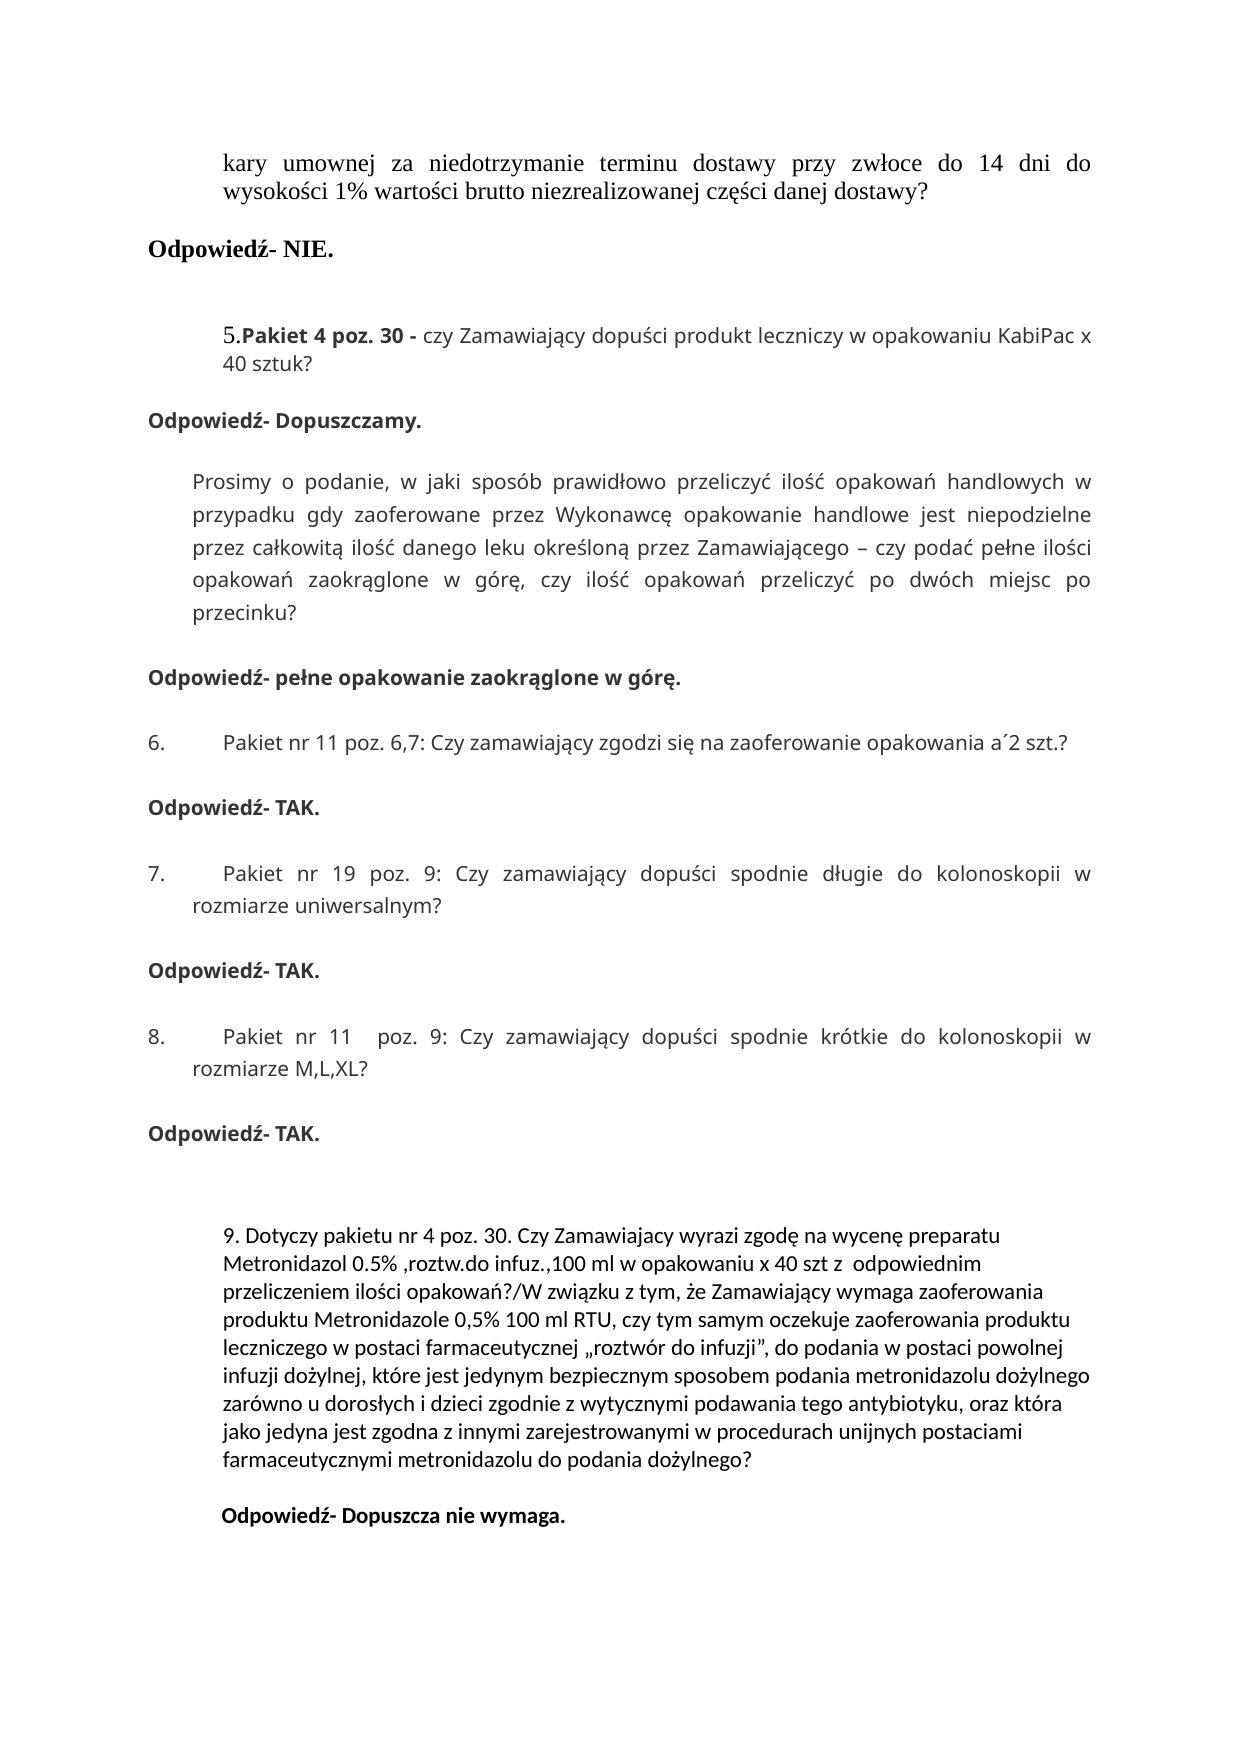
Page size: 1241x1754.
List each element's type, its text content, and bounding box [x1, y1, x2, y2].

list Prosimy o podanie, w jaki sposób prawidłowo przeliczyć ilość opakowań handlowych w przypadku gdy zaoferowane przez Wykonawcę opakowanie handlowe jest niepodzielne przez całkowitą ilość danego leku określoną przez Zamawiającego – czy podać pełne ilości opakowań zaokrąglone w górę, czy ilość opakowań przeliczyć po dwóch miejsc po przecinku? [148, 467, 1093, 626]
text Odpowiedź- NIE. [148, 234, 1093, 263]
list 5.Pakiet 4 poz. 30 - czy Zamawiający dopuści produkt leczniczy w opakowaniu KabiPac x 40 sztuk? [185, 291, 1093, 378]
text Odpowiedź- TAK. [148, 1119, 1093, 1148]
list Pakiet nr 11 poz. 9: Czy zamawiający dopuści spodnie krótkie do kolonoskopii w rozmiarze M,L,XL? [148, 1022, 1093, 1083]
list Odpowiedź- Dopuszcza nie wymaga. [221, 1501, 1093, 1529]
text Odpowiedź- pełne opakowanie zaokrąglone w górę. [148, 663, 1093, 692]
list 9. Dotyczy pakietu nr 4 poz. 30. Czy Zamawiajacy wyrazi zgodę na wycenę preparatu Metronidazol 0.5% ,roztw.do infuz.,100 ml w opakowaniu x 40 szt z odpowiednim przeliczeniem ilości opakowań?/W związku z tym, że Zamawiający wymaga zaoferowania produktu Metronidazole 0,5% 100 ml RTU, czy tym samym oczekuje zaoferowania produktu leczniczego w postaci farmaceutycznej „roztwór do infuzji”, do podania w postaci powolnej infuzji dożylnej, które jest jedynym bezpiecznym sposobem podania metronidazolu dożylnego zarówno u dorosłych i dzieci zgodnie z wytycznymi podawania tego antybiotyku, oraz która jako jedyna jest zgodna z innymi zarejestrowanymi w procedurach unijnych postaciami farmaceutycznymi metronidazolu do podania dożylnego? [185, 1221, 1093, 1473]
text Odpowiedź- TAK. [148, 793, 1093, 822]
list Pakiet nr 11 poz. 6,7: Czy zamawiający zgodzi się na zaoferowanie opakowania a´2 szt.? [148, 728, 1093, 757]
text Odpowiedź- Dopuszczamy. [148, 406, 1093, 435]
list kary umownej za niedotrzymanie terminu dostawy przy zwłoce do 14 dni do wysokości 1% wartości brutto niezrealizowanej części danej dostawy? [185, 148, 1093, 205]
list Pakiet nr 19 poz. 9: Czy zamawiający dopuści spodnie długie do kolonoskopii w rozmiarze uniwersalnym? [148, 859, 1093, 920]
text Odpowiedź- TAK. [148, 957, 1093, 985]
